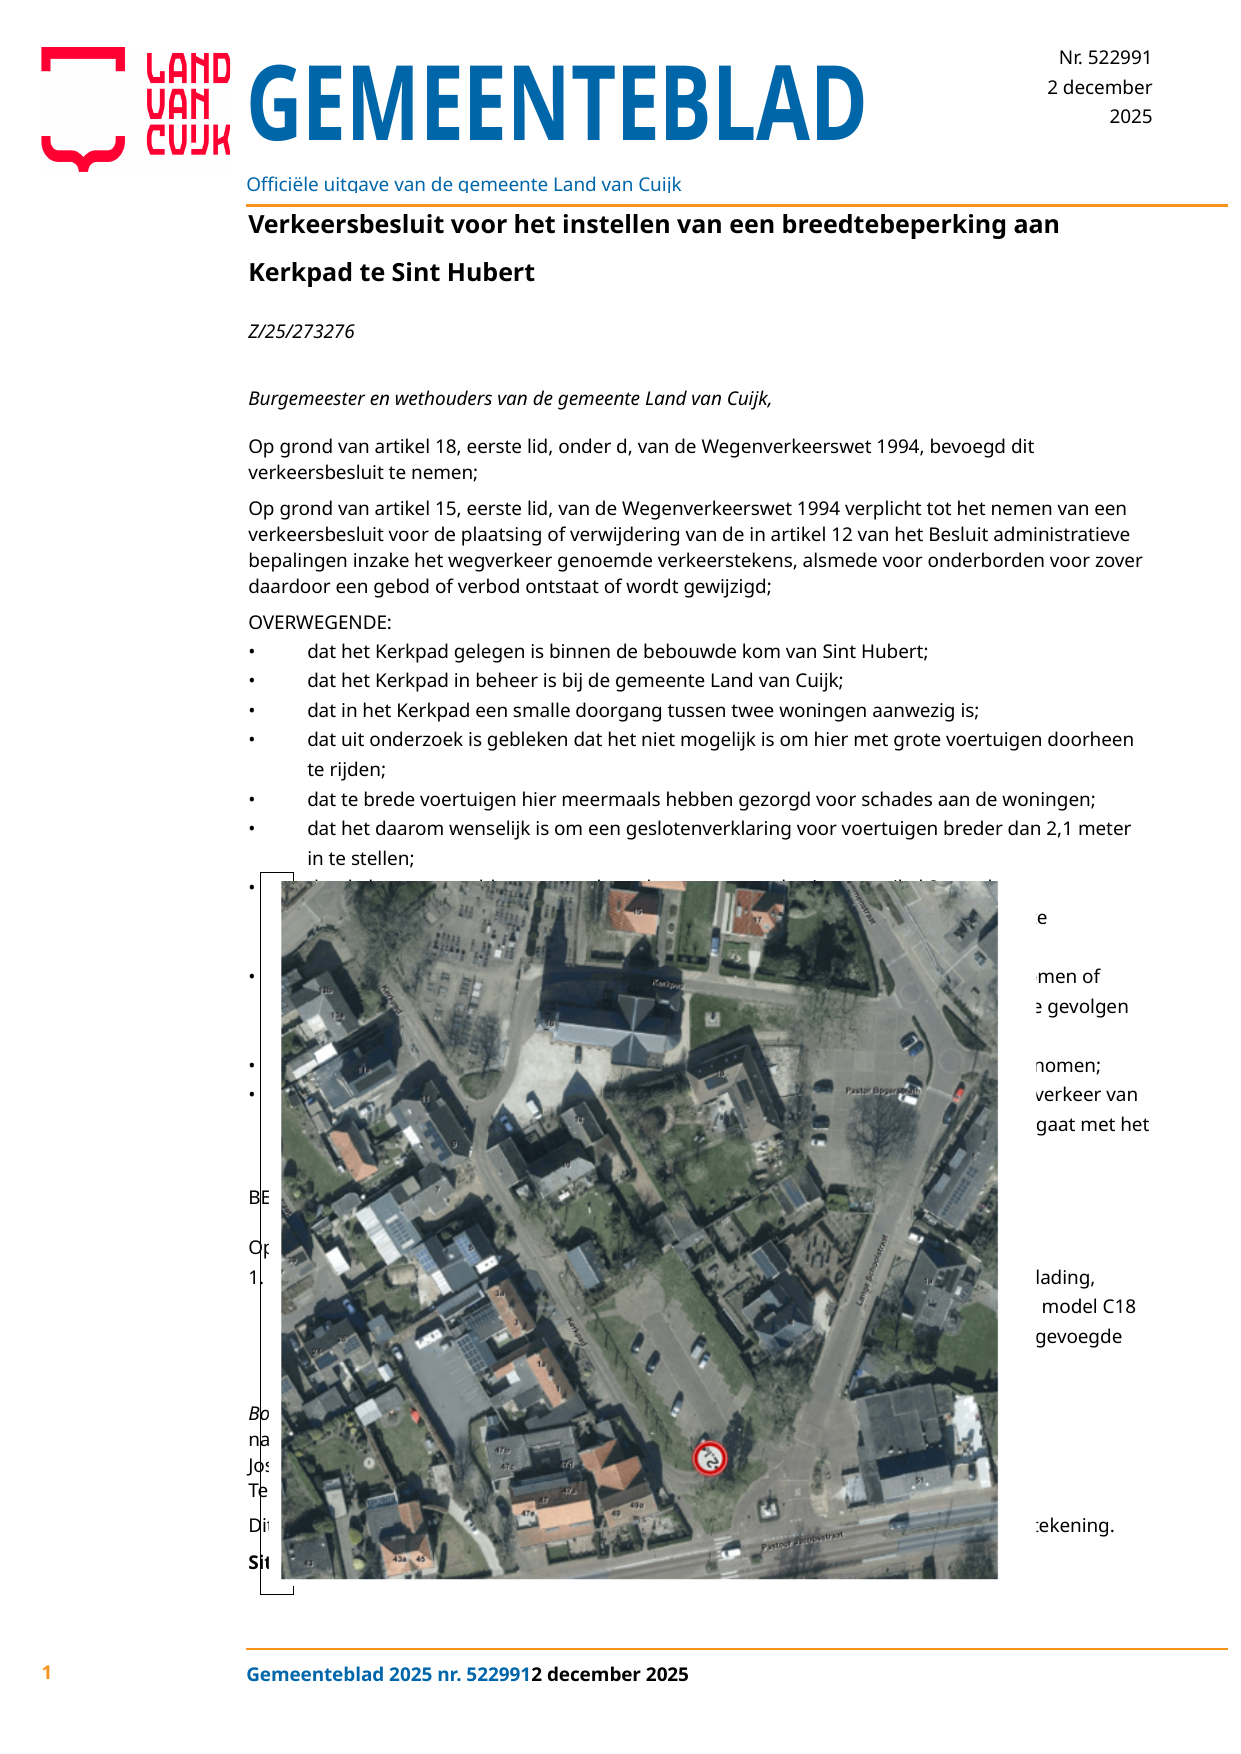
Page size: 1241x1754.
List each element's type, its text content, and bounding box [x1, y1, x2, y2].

text Jos Bennink [1037, 1452, 1152, 1478]
text Boxmeer, november 2025 [1037, 1401, 1152, 1426]
text Op grond van artikel 18, eerste lid, onder d, van de Wegenverkeerswet 1994, bevoegd dit verkeersbesluit te nemen; [248, 433, 1152, 485]
list dat het Kerkpad gelegen is binnen de bebouwde kom van Sint Hubert; [248, 638, 1152, 663]
list dat in het Kerkpad een smalle doorgang tussen twee woningen aanwezig is; [248, 697, 1152, 723]
picture [41, 47, 231, 172]
list dat gelet op artikel 24 van het BABW overleg is gevoerd met de taakaccenthouder verkeer van politie eenheid Oost-Brabant en basisteam Maas en Leijgraaf en dat deze akkoord gaat met het onderstaand besluit. [1037, 1082, 1152, 1166]
picture [268, 881, 1037, 1586]
list dat het Kerkpad in beheer is bij de gemeente Land van Cuijk; [248, 667, 1152, 693]
text Op grond van vorenstaande overwegingen tot: [1037, 1234, 1152, 1260]
text BESLUITEN: [1037, 1184, 1152, 1210]
text Jos Bennink [248, 1452, 260, 1478]
text Z/25/273276 [248, 318, 1152, 344]
text Verkeersbesluit voor het instellen van een breedtebeperking aan Kerkpad te Sint Hubert [248, 207, 1152, 288]
list dat gelet op artikel 2 van de WVW 1994 de verkeersmaatregel strekt tot het voorkomen of beperken van door het verkeer veroorzaakte overlast, hinder of schade alsmede de gevolgen voor het milieu, bedoeld in de Wet milieubeheer; [1037, 963, 1152, 1048]
text OVERWEGENDE: [248, 609, 1152, 635]
text Op grond van artikel 15, eerste lid, van de Wegenverkeerswet 1994 verplicht tot het nemen van een verkeersbesluit voor de plaatsing of verwijdering van de in artikel 12 van het Besluit administratieve bepalingen inzake het wegverkeer genoemde verkeerstekens, alsmede voor onderborden voor zover daardoor een gebod of verbod ontstaat of wordt gewijzigd; [248, 496, 1152, 598]
list dat uit onderzoek is gebleken dat het niet mogelijk is om hier met grote voertuigen doorheen te rijden; [248, 727, 1152, 782]
list dat de bovenvermelde maatregel wordt genomen op basis van artikel 2 van de Wegenverkeerswet 1994 om de door het verkeer veroorzaakte overlast en hinder te voorkomen; [294, 874, 1152, 959]
text namens burgemeester en wethouders van de gemeente Land van Cuijk, [1037, 1426, 1152, 1452]
list dat te brede voertuigen hier meermaals hebben gezorgd voor schades aan de woningen; [248, 786, 1152, 811]
text Teammanager Civiel & Verkeer [1037, 1478, 1152, 1503]
text Burgemeester en wethouders van de gemeente Land van Cuijk, [248, 386, 1152, 411]
text Dit document is elektronisch ondertekend en daarom niet voorzien van een visuele handtekening. [1037, 1517, 1152, 1536]
text Situatieschets [1037, 1554, 1152, 1573]
list dat het daarom wenselijk is om een geslotenverklaring voor voertuigen breder dan 2,1 meter in te stellen; [248, 815, 1152, 871]
text BESLUITEN: [248, 1184, 260, 1210]
list dat voor de uitvoering van deze maatregel een verkeersbesluit dient te worden genomen; [1037, 1052, 1152, 1078]
list Het instellen van een geslotenverklaring voor voertuigen die, met inbegrip van de lading, breder zijn dan op het bord is aangegeven (2,1m) door het plaatsen van de borden model C18 uit Bijlage 1 van het Reglement Verkeersregels en Verkeerstekens 1990 volgens bijgevoegde tekening [1037, 1264, 1152, 1378]
